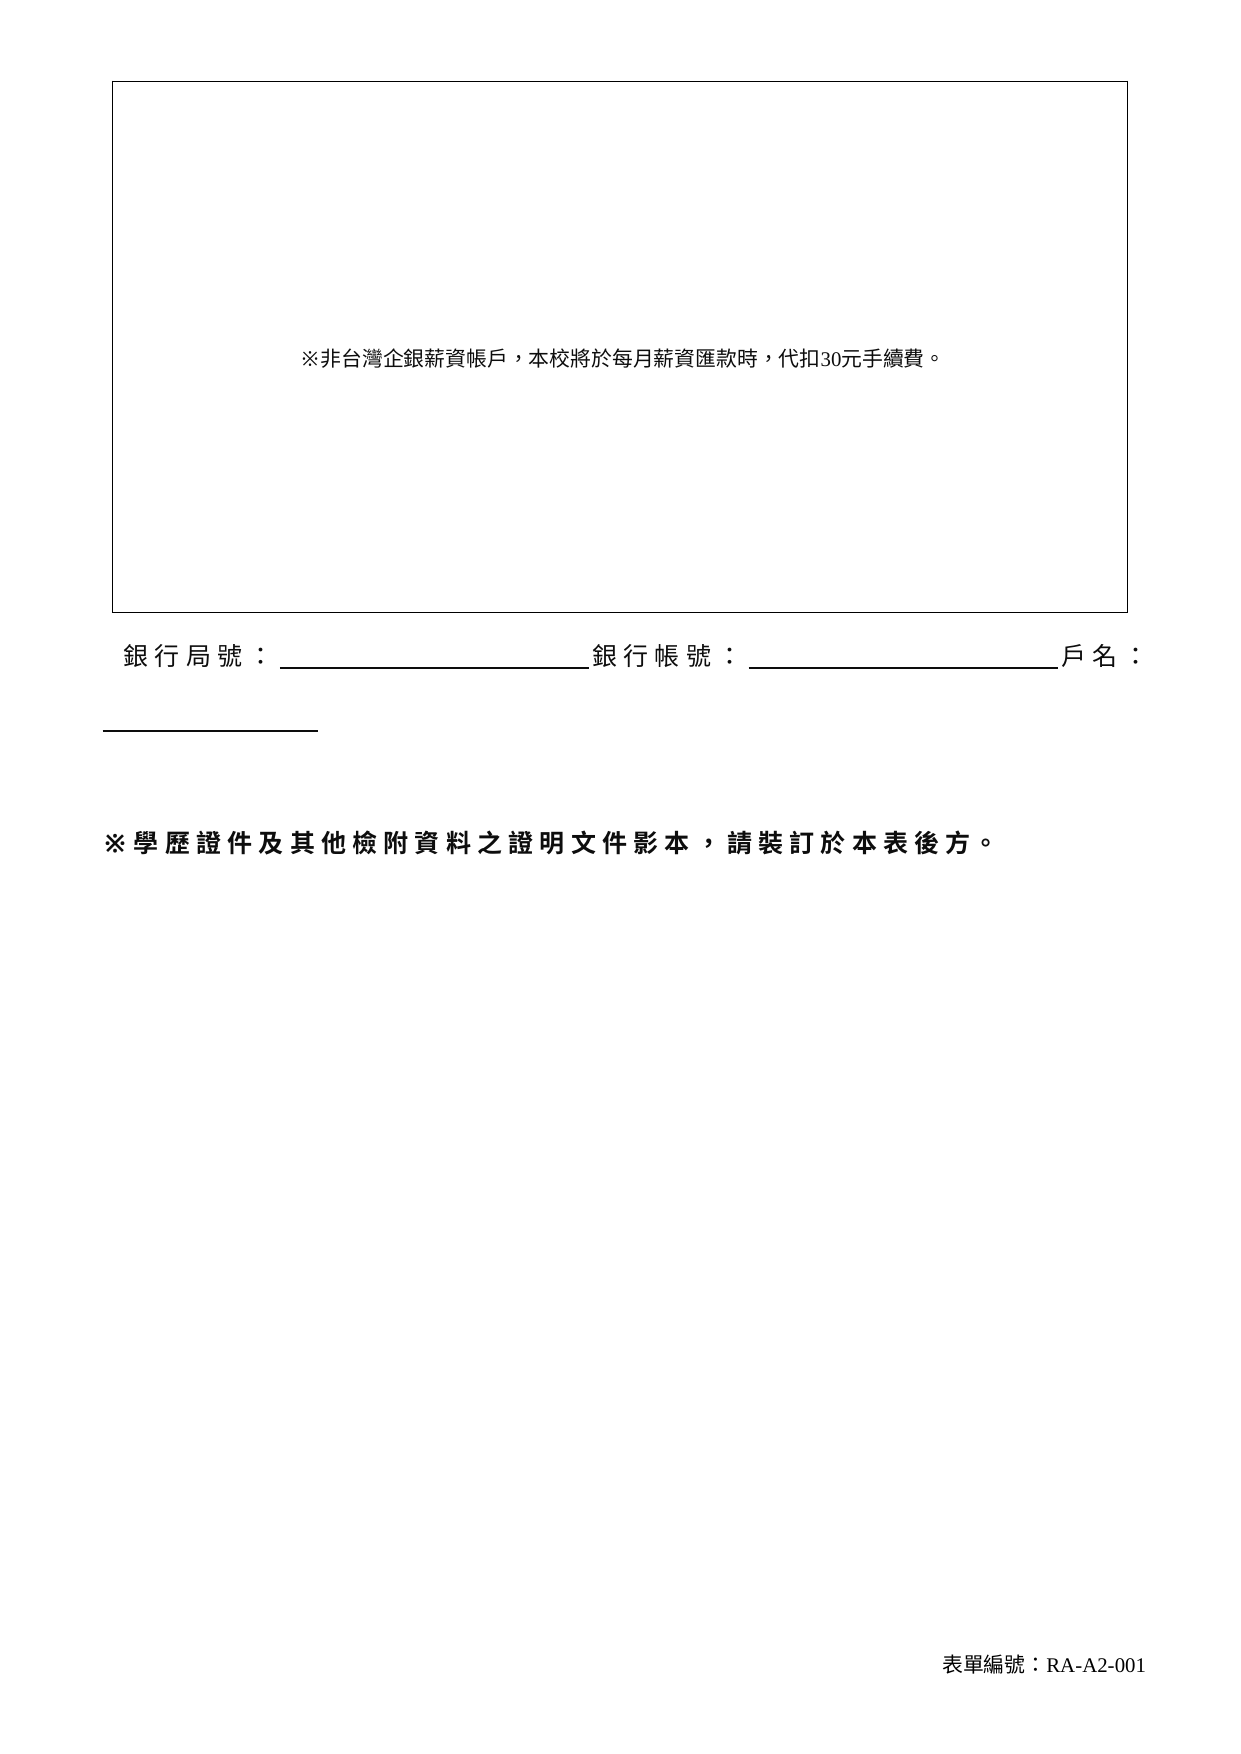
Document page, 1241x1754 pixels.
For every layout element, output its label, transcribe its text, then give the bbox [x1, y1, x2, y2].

text 銀行局號： 銀行帳號： 戶名： [99, 613, 1141, 738]
table_header ※非台灣企銀薪資帳戶，本校將於每月薪資匯款時，代扣30元手續費。 [113, 82, 1127, 612]
text ※學歷證件及其他檢附資料之證明文件影本，請裝訂於本表後方。 [99, 800, 1141, 863]
